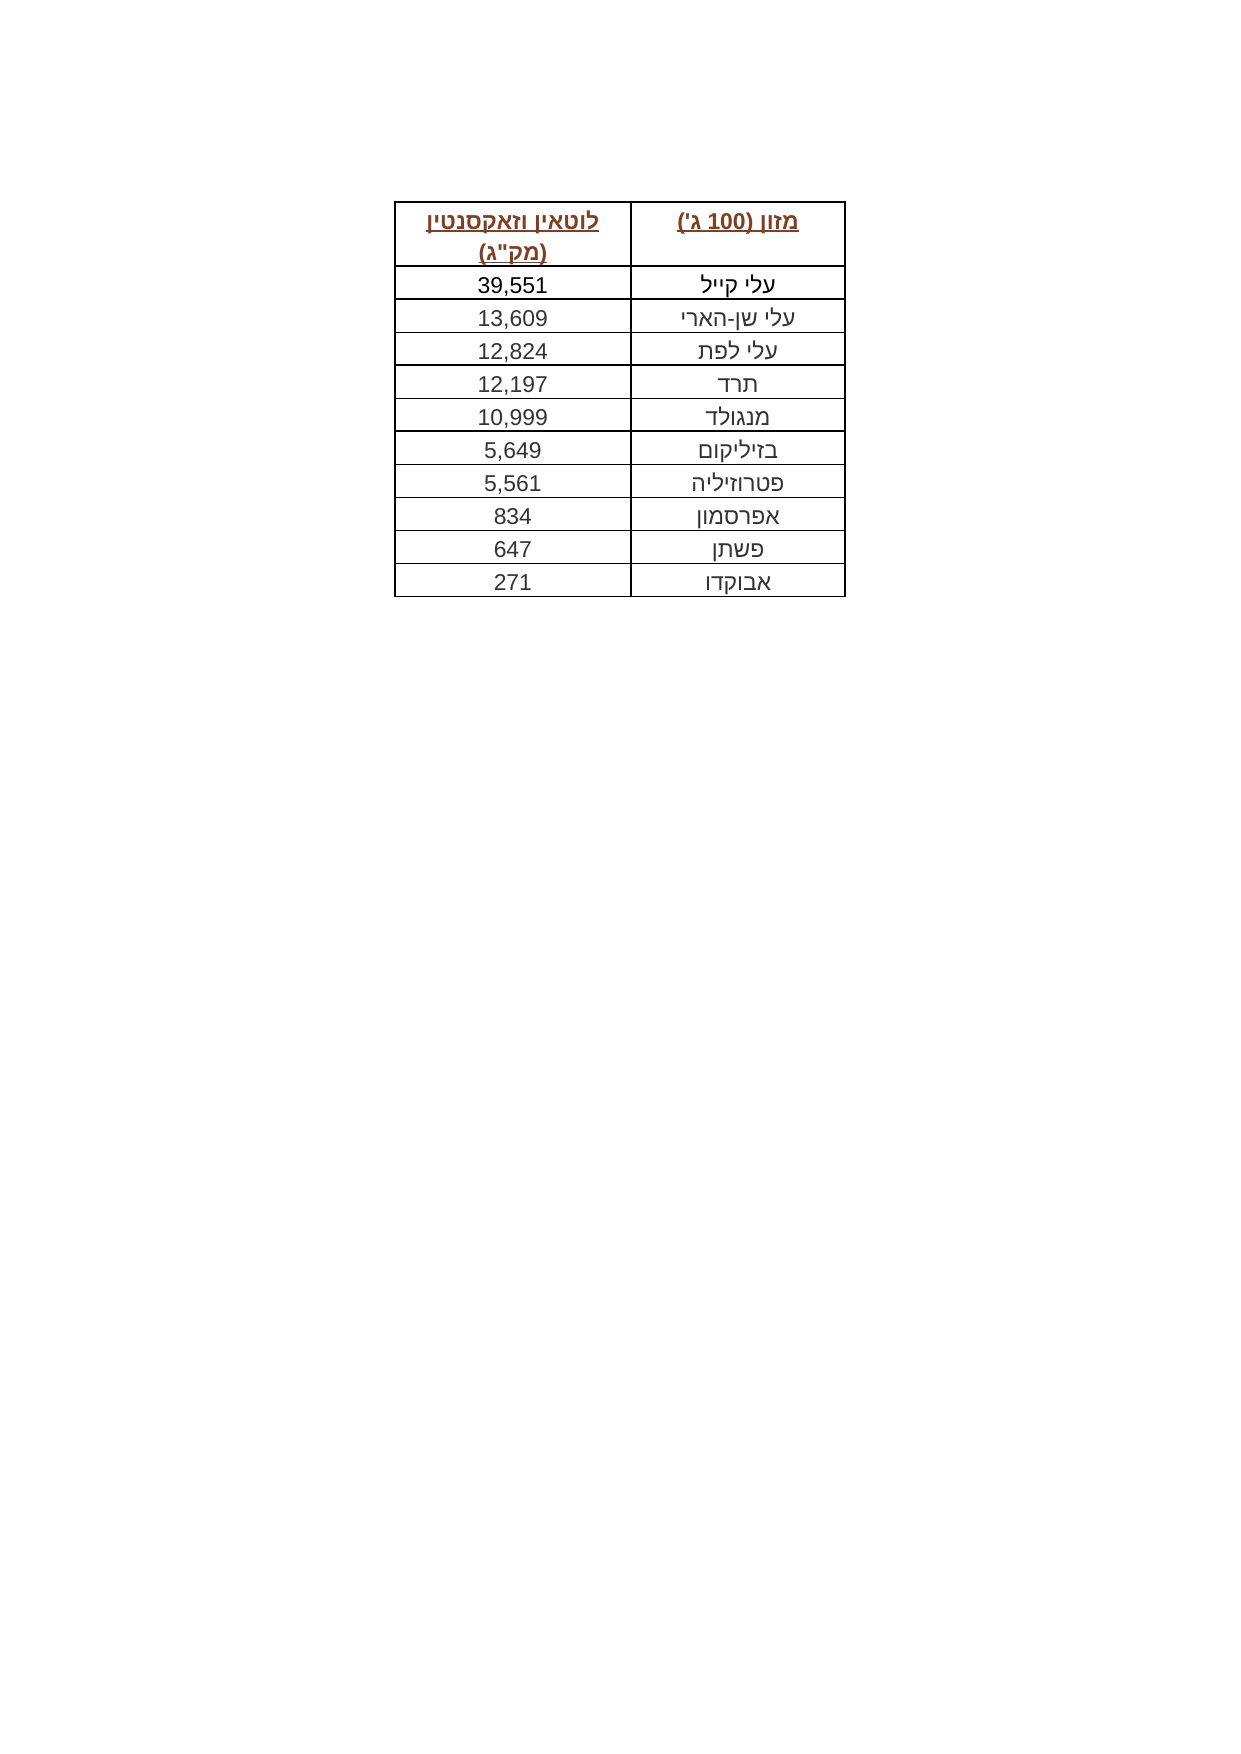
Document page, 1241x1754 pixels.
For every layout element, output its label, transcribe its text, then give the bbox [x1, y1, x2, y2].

table_cell עלי קייל [632, 267, 844, 298]
table_cell עלי שן-הארי [632, 300, 844, 331]
table_cell 39,551 [396, 267, 630, 298]
table_header מזון (100 ג') [632, 203, 844, 265]
table_header לוטאין וזאקסנטין (מק"ג) [396, 203, 630, 265]
table_cell פטרוזיליה [632, 465, 844, 496]
table_cell 834 [396, 498, 630, 529]
table_cell בזיליקום [632, 432, 844, 463]
table_cell 12,824 [396, 333, 630, 364]
table_cell אפרסמון [632, 498, 844, 529]
table_cell תרד [632, 366, 844, 397]
table_cell 12,197 [396, 366, 630, 397]
table_cell מנגולד [632, 399, 844, 430]
table_cell פשתן [632, 531, 844, 562]
table_cell 13,609 [396, 300, 630, 331]
table_cell 10,999 [396, 399, 630, 430]
table_cell 271 [396, 564, 630, 596]
table_cell אבוקדו [632, 564, 844, 596]
table_cell 5,561 [396, 465, 630, 496]
table_cell עלי לפת [632, 333, 844, 364]
table_cell 647 [396, 531, 630, 562]
table_cell 5,649 [396, 432, 630, 463]
